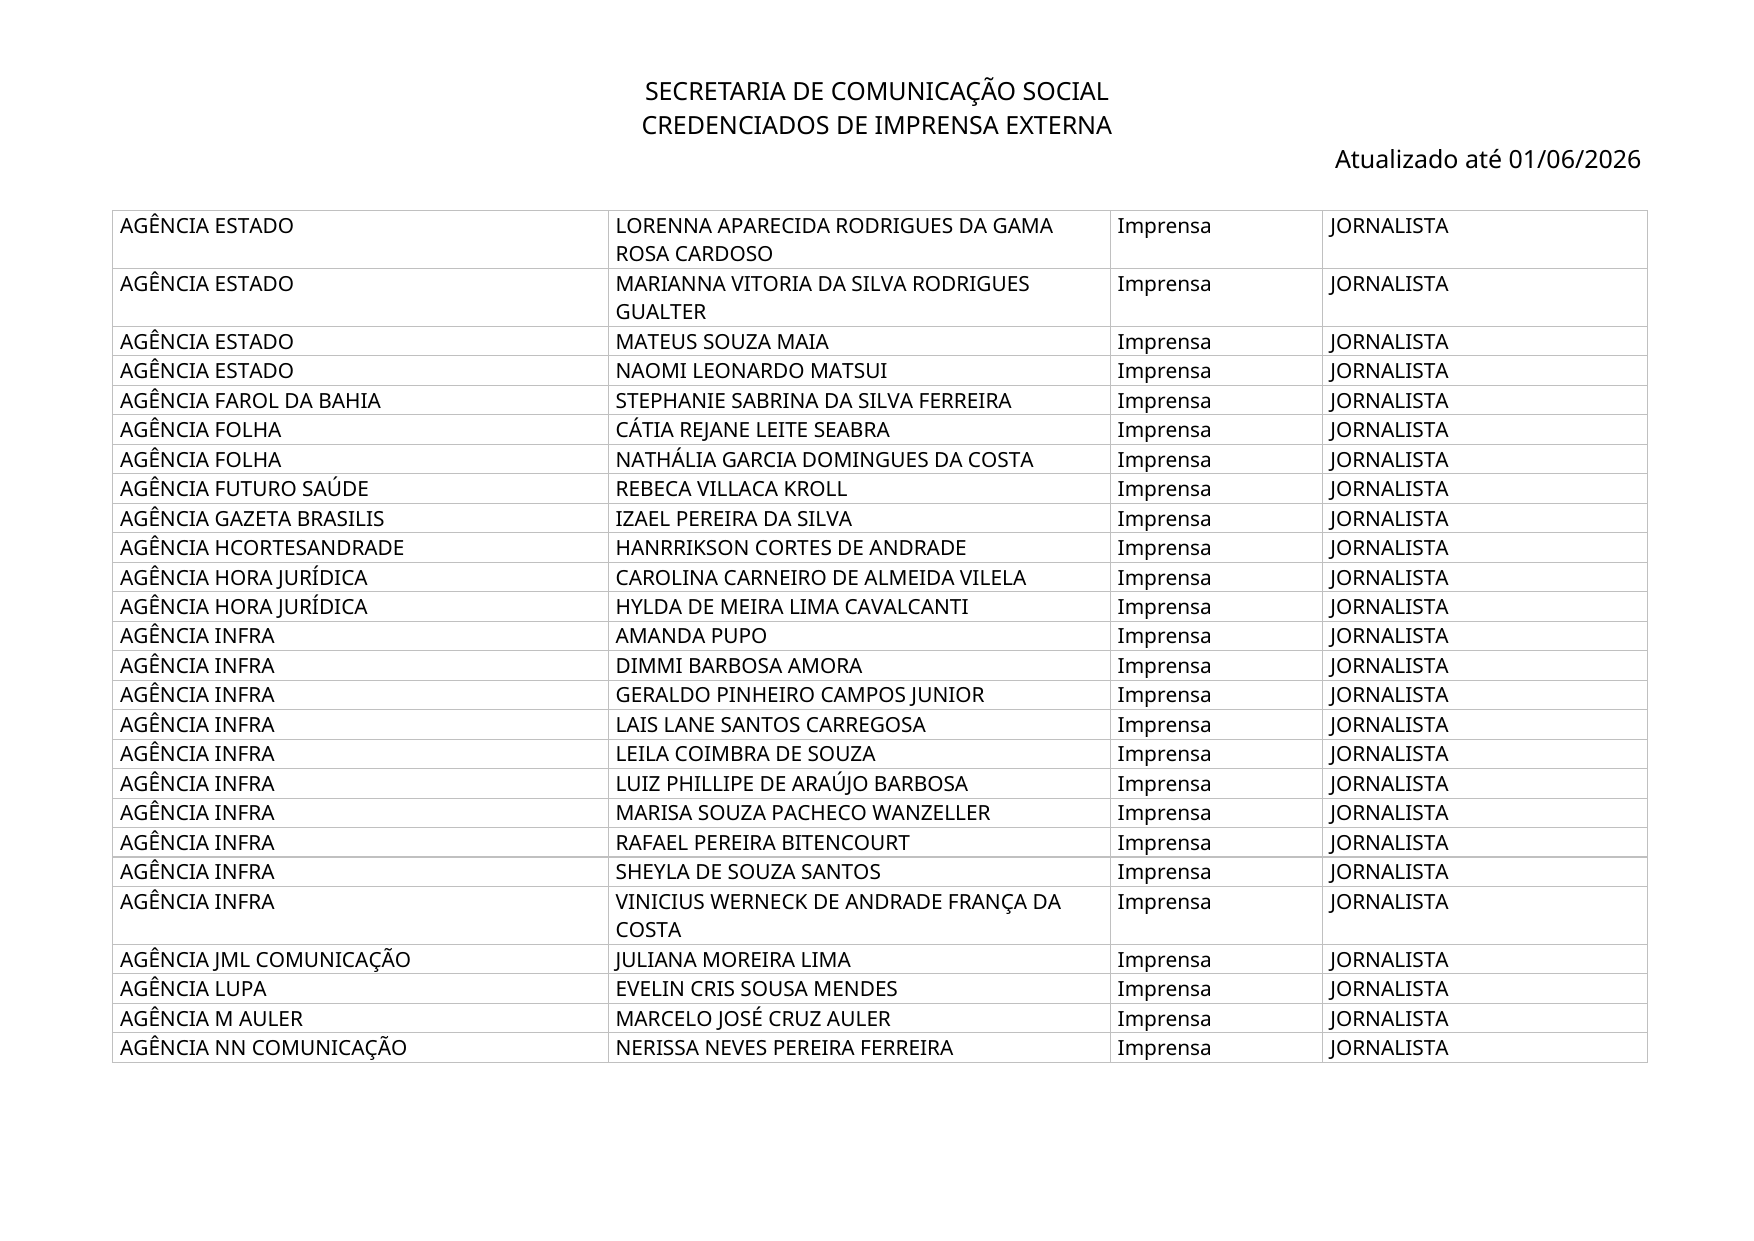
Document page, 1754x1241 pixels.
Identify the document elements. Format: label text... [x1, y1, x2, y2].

table_cell AGÊNCIA HORA JURÍDICA [113, 563, 608, 591]
table_cell JORNALISTA [1323, 769, 1647, 797]
table_cell Imprensa [1111, 887, 1322, 944]
table_cell JORNALISTA [1323, 710, 1647, 738]
table_cell AGÊNCIA GAZETA BRASILIS [113, 504, 608, 532]
table_cell Imprensa [1111, 327, 1322, 355]
table_cell AGÊNCIA ESTADO [113, 327, 608, 355]
table_cell AGÊNCIA INFRA [113, 769, 608, 797]
table_cell AGÊNCIA INFRA [113, 622, 608, 650]
table_cell DIMMI BARBOSA AMORA [609, 651, 1110, 679]
table_cell AGÊNCIA FAROL DA BAHIA [113, 386, 608, 414]
table_cell MARIANNA VITORIA DA SILVA RODRIGUES GUALTER [609, 269, 1110, 326]
table_cell AGÊNCIA HCORTESANDRADE [113, 533, 608, 562]
table_cell Imprensa [1111, 828, 1322, 856]
table_cell JULIANA MOREIRA LIMA [609, 945, 1110, 973]
table_cell AGÊNCIA HORA JURÍDICA [113, 592, 608, 621]
table_cell HANRRIKSON CORTES DE ANDRADE [609, 533, 1110, 562]
table_cell STEPHANIE SABRINA DA SILVA FERREIRA [609, 386, 1110, 414]
table_cell LUIZ PHILLIPE DE ARAÚJO BARBOSA [609, 769, 1110, 797]
table_cell AGÊNCIA ESTADO [113, 356, 608, 385]
table_cell JORNALISTA [1323, 1004, 1647, 1032]
table_cell Imprensa [1111, 504, 1322, 532]
table_cell Imprensa [1111, 563, 1322, 591]
table_cell SHEYLA DE SOUZA SANTOS [609, 858, 1110, 886]
table_cell JORNALISTA [1323, 474, 1647, 503]
table_cell JORNALISTA [1323, 740, 1647, 768]
table_cell Imprensa [1111, 592, 1322, 621]
table_cell JORNALISTA [1323, 974, 1647, 1003]
table_cell AGÊNCIA INFRA [113, 740, 608, 768]
table_cell Imprensa [1111, 533, 1322, 562]
table_cell JORNALISTA [1323, 445, 1647, 473]
table_cell JORNALISTA [1323, 622, 1647, 650]
table_cell MATEUS SOUZA MAIA [609, 327, 1110, 355]
table_cell Imprensa [1111, 651, 1322, 679]
table_cell Imprensa [1111, 445, 1322, 473]
table_cell AGÊNCIA JML COMUNICAÇÃO [113, 945, 608, 973]
table_cell CAROLINA CARNEIRO DE ALMEIDA VILELA [609, 563, 1110, 591]
table_cell JORNALISTA [1323, 327, 1647, 355]
table_cell LORENNA APARECIDA RODRIGUES DA GAMA ROSA CARDOSO [609, 211, 1110, 268]
table_cell Imprensa [1111, 799, 1322, 827]
table_cell AGÊNCIA INFRA [113, 799, 608, 827]
table_cell HYLDA DE MEIRA LIMA CAVALCANTI [609, 592, 1110, 621]
table_cell AGÊNCIA INFRA [113, 828, 608, 856]
table_cell CÁTIA REJANE LEITE SEABRA [609, 415, 1110, 444]
table_cell Imprensa [1111, 386, 1322, 414]
table_cell VINICIUS WERNECK DE ANDRADE FRANÇA DA COSTA [609, 887, 1110, 944]
table_cell Imprensa [1111, 211, 1322, 268]
table_cell Imprensa [1111, 415, 1322, 444]
table_cell MARISA SOUZA PACHECO WANZELLER [609, 799, 1110, 827]
table_cell Imprensa [1111, 622, 1322, 650]
table_cell JORNALISTA [1323, 563, 1647, 591]
table_cell JORNALISTA [1323, 356, 1647, 385]
table_cell JORNALISTA [1323, 799, 1647, 827]
table_cell JORNALISTA [1323, 651, 1647, 679]
table_cell NERISSA NEVES PEREIRA FERREIRA [609, 1033, 1110, 1062]
table_cell AGÊNCIA INFRA [113, 681, 608, 709]
table_cell JORNALISTA [1323, 681, 1647, 709]
table_cell Imprensa [1111, 681, 1322, 709]
table_cell LAIS LANE SANTOS CARREGOSA [609, 710, 1110, 738]
table_cell Imprensa [1111, 269, 1322, 326]
table_cell Imprensa [1111, 356, 1322, 385]
table_cell Imprensa [1111, 474, 1322, 503]
table_cell Imprensa [1111, 710, 1322, 738]
table_cell AGÊNCIA ESTADO [113, 269, 608, 326]
table_cell NATHÁLIA GARCIA DOMINGUES DA COSTA [609, 445, 1110, 473]
table_cell Imprensa [1111, 1004, 1322, 1032]
table_cell EVELIN CRIS SOUSA MENDES [609, 974, 1110, 1003]
table_cell REBECA VILLACA KROLL [609, 474, 1110, 503]
table_cell AGÊNCIA M AULER [113, 1004, 608, 1032]
table_cell AGÊNCIA FOLHA [113, 445, 608, 473]
table_cell JORNALISTA [1323, 533, 1647, 562]
table_cell MARCELO JOSÉ CRUZ AULER [609, 1004, 1110, 1032]
table_cell JORNALISTA [1323, 592, 1647, 621]
table_cell Imprensa [1111, 769, 1322, 797]
table_cell JORNALISTA [1323, 386, 1647, 414]
table_cell AGÊNCIA INFRA [113, 651, 608, 679]
table_cell NAOMI LEONARDO MATSUI [609, 356, 1110, 385]
table_cell IZAEL PEREIRA DA SILVA [609, 504, 1110, 532]
table_cell JORNALISTA [1323, 211, 1647, 268]
table_cell LEILA COIMBRA DE SOUZA [609, 740, 1110, 768]
table_cell Imprensa [1111, 1033, 1322, 1062]
table_cell AGÊNCIA FUTURO SAÚDE [113, 474, 608, 503]
table_cell Imprensa [1111, 945, 1322, 973]
table_cell AGÊNCIA INFRA [113, 710, 608, 738]
table_cell JORNALISTA [1323, 887, 1647, 944]
table_cell GERALDO PINHEIRO CAMPOS JUNIOR [609, 681, 1110, 709]
table_cell JORNALISTA [1323, 269, 1647, 326]
table_cell AMANDA PUPO [609, 622, 1110, 650]
table_cell AGÊNCIA ESTADO [113, 211, 608, 268]
table_cell JORNALISTA [1323, 858, 1647, 886]
table_cell AGÊNCIA LUPA [113, 974, 608, 1003]
table_cell RAFAEL PEREIRA BITENCOURT [609, 828, 1110, 856]
table_cell JORNALISTA [1323, 945, 1647, 973]
table_cell Imprensa [1111, 974, 1322, 1003]
table_cell JORNALISTA [1323, 415, 1647, 444]
table_cell Imprensa [1111, 740, 1322, 768]
table_cell AGÊNCIA FOLHA [113, 415, 608, 444]
table_cell AGÊNCIA NN COMUNICAÇÃO [113, 1033, 608, 1062]
table_cell Imprensa [1111, 858, 1322, 886]
table_cell AGÊNCIA INFRA [113, 887, 608, 944]
table_cell JORNALISTA [1323, 828, 1647, 856]
table_cell JORNALISTA [1323, 1033, 1647, 1062]
table_cell AGÊNCIA INFRA [113, 858, 608, 886]
table_cell JORNALISTA [1323, 504, 1647, 532]
